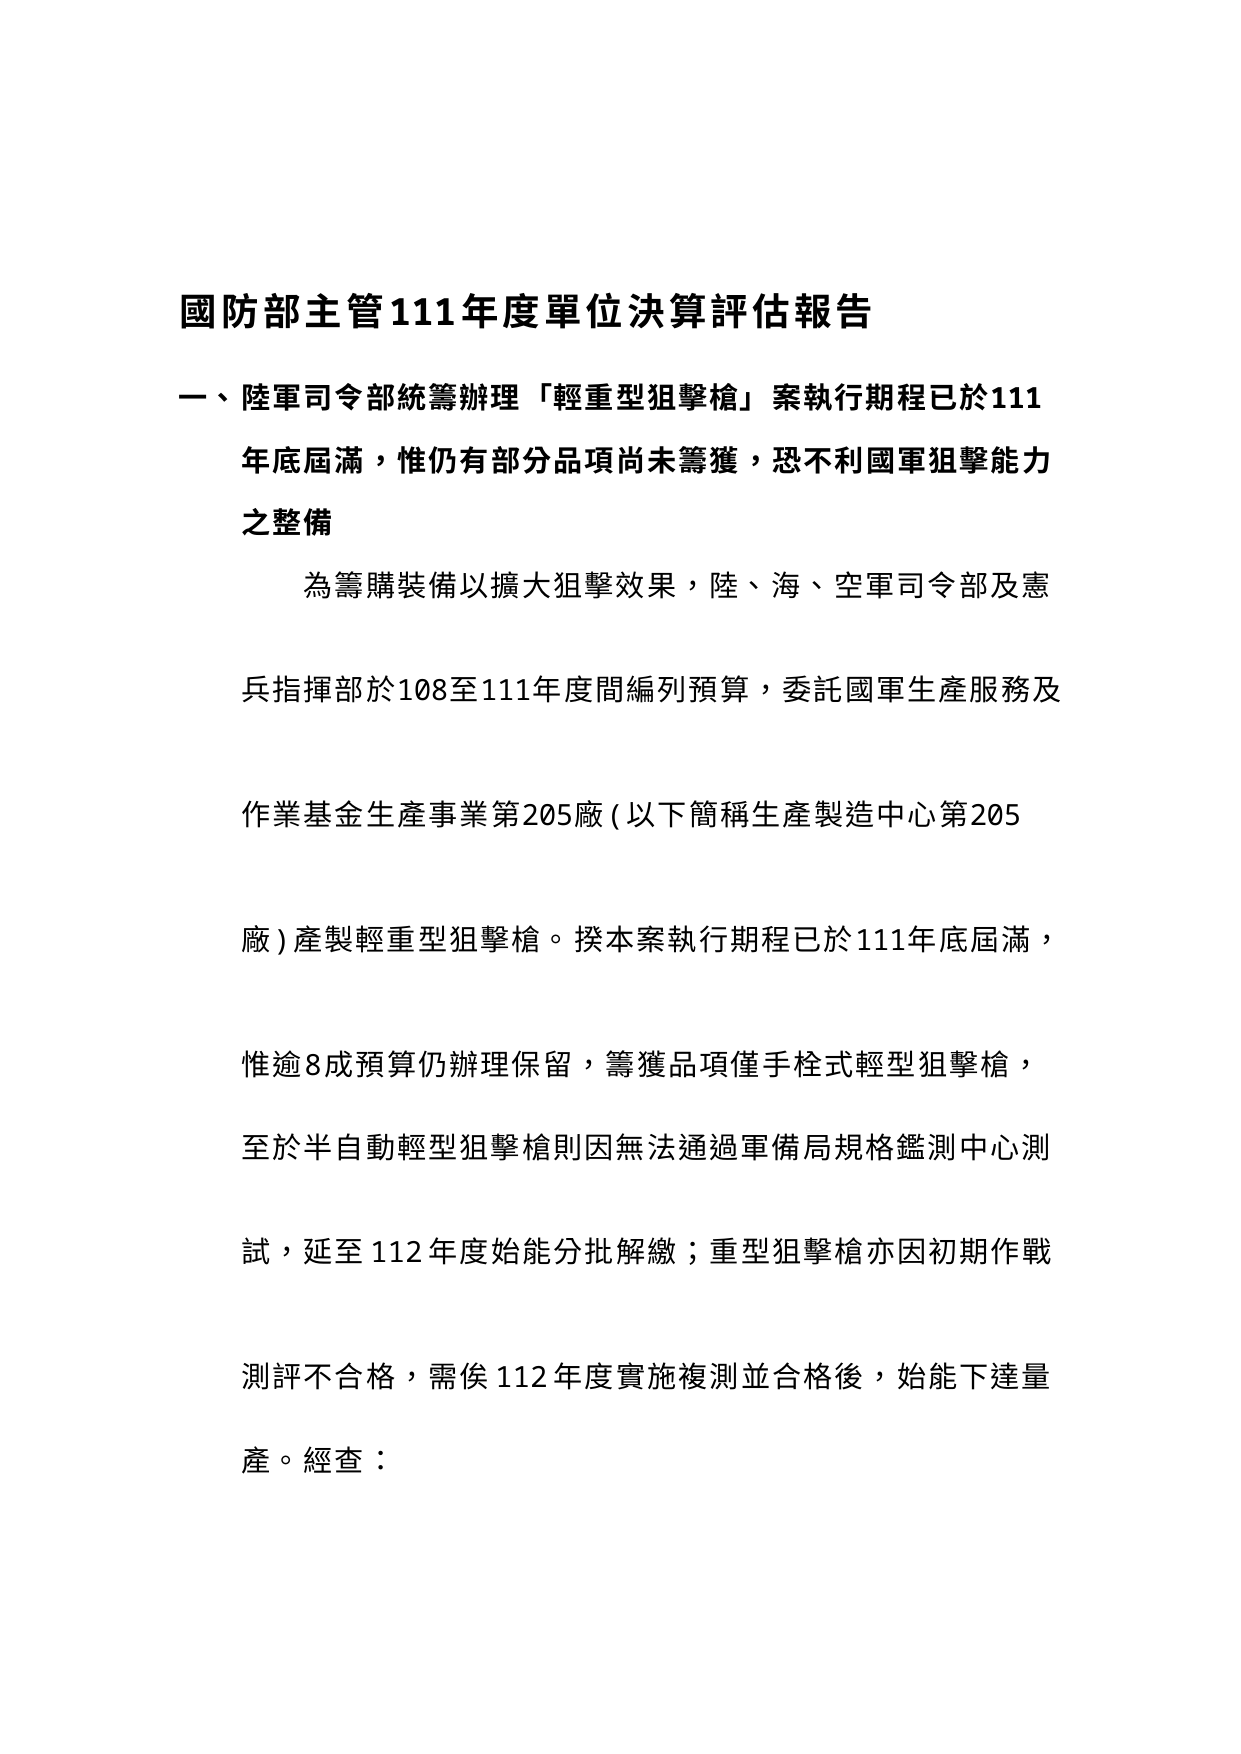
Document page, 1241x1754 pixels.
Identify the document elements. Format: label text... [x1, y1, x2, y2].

text 一、陸軍司令部統籌辦理「輕重型狙擊槍」案執行期程已於111年底屆滿，惟仍有部分品項尚未籌獲，恐不利國軍狙擊能力之整備 [177, 354, 1063, 542]
text 國防部主管111年度單位決算評估報告 [177, 229, 1063, 354]
text 為籌購裝備以擴大狙擊效果，陸、海、空軍司令部及憲兵指揮部於108至111年度間編列預算，委託國軍生產服務及作業基金生產事業第205廠(以下簡稱生產製造中心第205廠)產製輕重型狙擊槍。揆本案執行期程已於111年底屆滿，惟逾8成預算仍辦理保留，籌獲品項僅手栓式輕型狙擊槍，至於半自動輕型狙擊槍則因無法通過軍備局規格鑑測中心測試，延至112年度始能分批解繳；重型狙擊槍亦因初期作戰測評不合格，需俟112年度實施複測並合格後，始能下達量產。經查： [236, 542, 1063, 1479]
